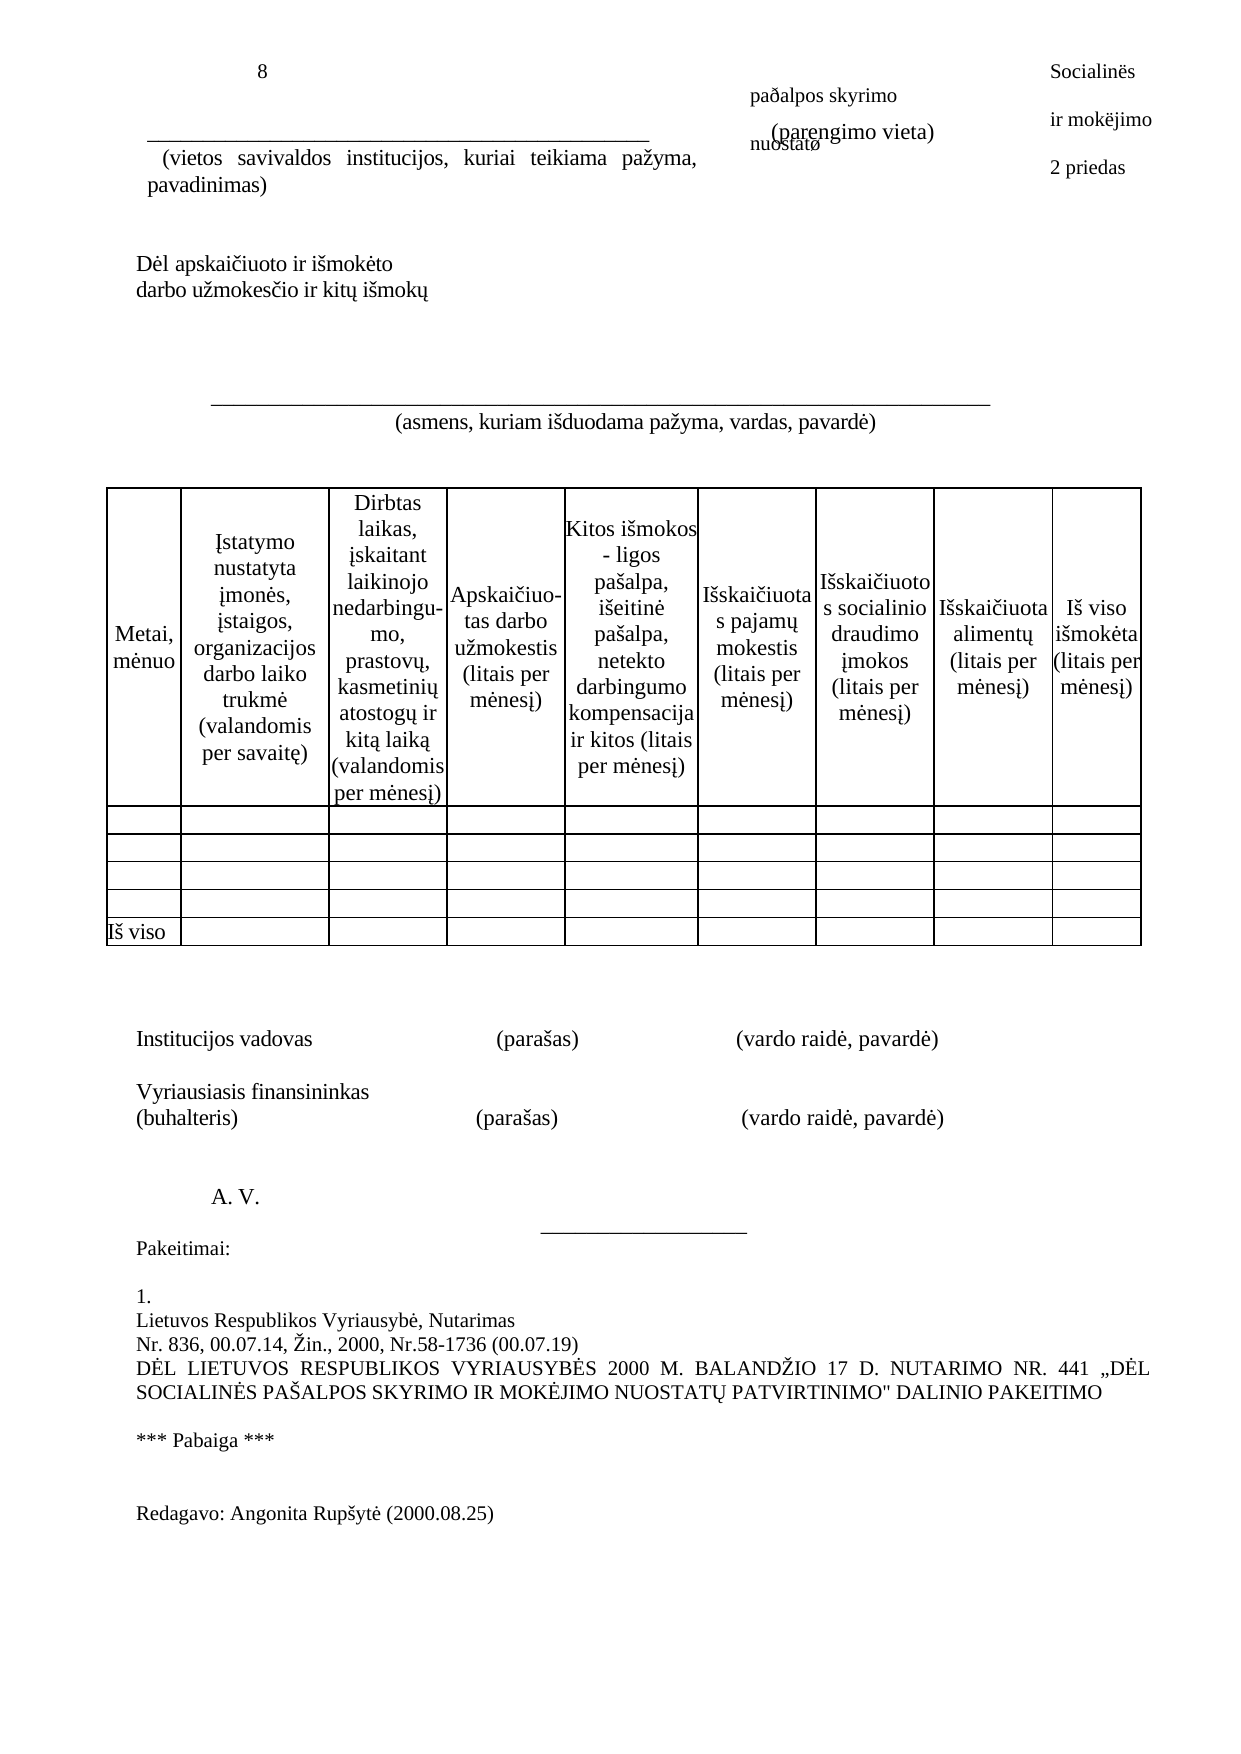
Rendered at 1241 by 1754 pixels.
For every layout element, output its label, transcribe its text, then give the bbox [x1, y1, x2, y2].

table_cell [1053, 807, 1140, 833]
table_cell [1053, 835, 1140, 861]
table_cell [448, 807, 564, 833]
table_cell [566, 835, 697, 861]
table_header Dirbtas laikas, įskaitant laikinojo nedarbingu-mo, prastovų, kasmetinių atostogų ir kitą laiką (valandomis per mėnesį) [330, 489, 446, 805]
text 1. [136, 1284, 1152, 1308]
table_cell [448, 918, 564, 944]
table_header Išskaičiuota alimentų (litais per mėnesį) [935, 489, 1052, 805]
table_cell [817, 862, 933, 889]
table_cell [699, 862, 815, 889]
table_cell [935, 862, 1052, 889]
table_cell [182, 862, 328, 889]
table_cell [566, 890, 697, 917]
table_header _____________________________________________ (vietos savivaldos institucijos, kuriai teikiama pažyma, pavadinimas) [136, 118, 708, 223]
text DĖL LIETUVOS RESPUBLIKOS VYRIAUSYBĖS 2000 M. BALANDŽIO 17 D. NUTARIMO NR. 441 „DĖL SOCIALINĖS PAŠALPOS SKYRIMO IR MOKĖJIMO NUOSTATŲ PATVIRTINIMO" DALINIO PAKEITIMO [136, 1356, 1152, 1404]
table_cell [699, 890, 815, 917]
table_cell [182, 807, 328, 833]
text Vyriausiasis finansininkas [136, 1078, 1149, 1104]
table_header Apskaičiuo-tas darbo užmokestis (litais per mėnesį) [448, 489, 564, 805]
table_cell [330, 807, 446, 833]
table_cell [1053, 862, 1140, 889]
table_cell [330, 862, 446, 889]
table_cell [817, 918, 933, 944]
table_cell [1053, 918, 1140, 944]
table_cell Iš viso [108, 918, 180, 944]
text Institucijos vadovas (parašas) (vardo raidė, pavardė) [136, 1025, 1152, 1051]
text A. V. [136, 1183, 1152, 1209]
table_cell [935, 890, 1052, 917]
table_cell [330, 918, 446, 944]
text Redagavo: Angonita Rupšytė (2000.08.25) [136, 1501, 1152, 1525]
table_cell [330, 835, 446, 861]
table_cell [817, 835, 933, 861]
table_header Metai, mėnuo [108, 489, 180, 805]
table_cell [182, 890, 328, 917]
table_cell [566, 862, 697, 889]
table_cell [330, 890, 446, 917]
table_cell [699, 918, 815, 944]
table_cell [448, 890, 564, 917]
text (buhalteris) (parašas) (vardo raidė, pavardė) [136, 1104, 1152, 1131]
table_cell [182, 835, 328, 861]
table_cell [817, 890, 933, 917]
table_cell [935, 918, 1052, 944]
text *** Pabaiga *** [136, 1428, 1152, 1452]
table_cell [108, 890, 180, 917]
table_cell [699, 835, 815, 861]
table_cell [182, 918, 328, 944]
table_cell [1053, 890, 1140, 917]
table_header PAŽYMA 200__m.______d.Nr.______ ______________________ (parengimo vieta) [708, 118, 1107, 223]
table_cell [448, 835, 564, 861]
text Pakeitimai: [136, 1236, 1152, 1260]
table_cell [699, 807, 815, 833]
table_cell [935, 807, 1052, 833]
table_cell [108, 862, 180, 889]
text Lietuvos Respublikos Vyriausybė, Nutarimas [136, 1308, 1152, 1332]
table_cell [566, 918, 697, 944]
table_cell [817, 807, 933, 833]
text Nr. 836, 00.07.14, Žin., 2000, Nr.58-1736 (00.07.19) [136, 1332, 1152, 1356]
table_cell [566, 807, 697, 833]
table_cell [108, 835, 180, 861]
text ____________________________________________________________________ [136, 382, 1136, 408]
text Dėl apskaičiuoto ir išmokėto [136, 250, 1152, 276]
table_header Išskaičiuotos socialinio draudimo įmokos (litais per mėnesį) [817, 489, 933, 805]
table_header Kitos išmokos - ligos pašalpa, išeitinė pašalpa, netekto darbingumo kompensacija ir kitos (litais per mėnesį) [566, 489, 697, 805]
table_cell [448, 862, 564, 889]
table_cell [935, 835, 1052, 861]
table_header Įstatymo nustatyta įmonės, įstaigos, organizacijos darbo laiko trukmė (valandomis per savaitę) [182, 489, 328, 805]
text __________________ [136, 1209, 1152, 1236]
table_header Iš viso išmokėta (litais per mėnesį) [1053, 489, 1140, 805]
text darbo užmokesčio ir kitų išmokų [136, 276, 1152, 303]
table_cell [108, 807, 180, 833]
table_header Išskaičiuotas pajamų mokestis (litais per mėnesį) [699, 489, 815, 805]
text (asmens, kuriam išduodama pažyma, vardas, pavardė) [136, 408, 1136, 434]
